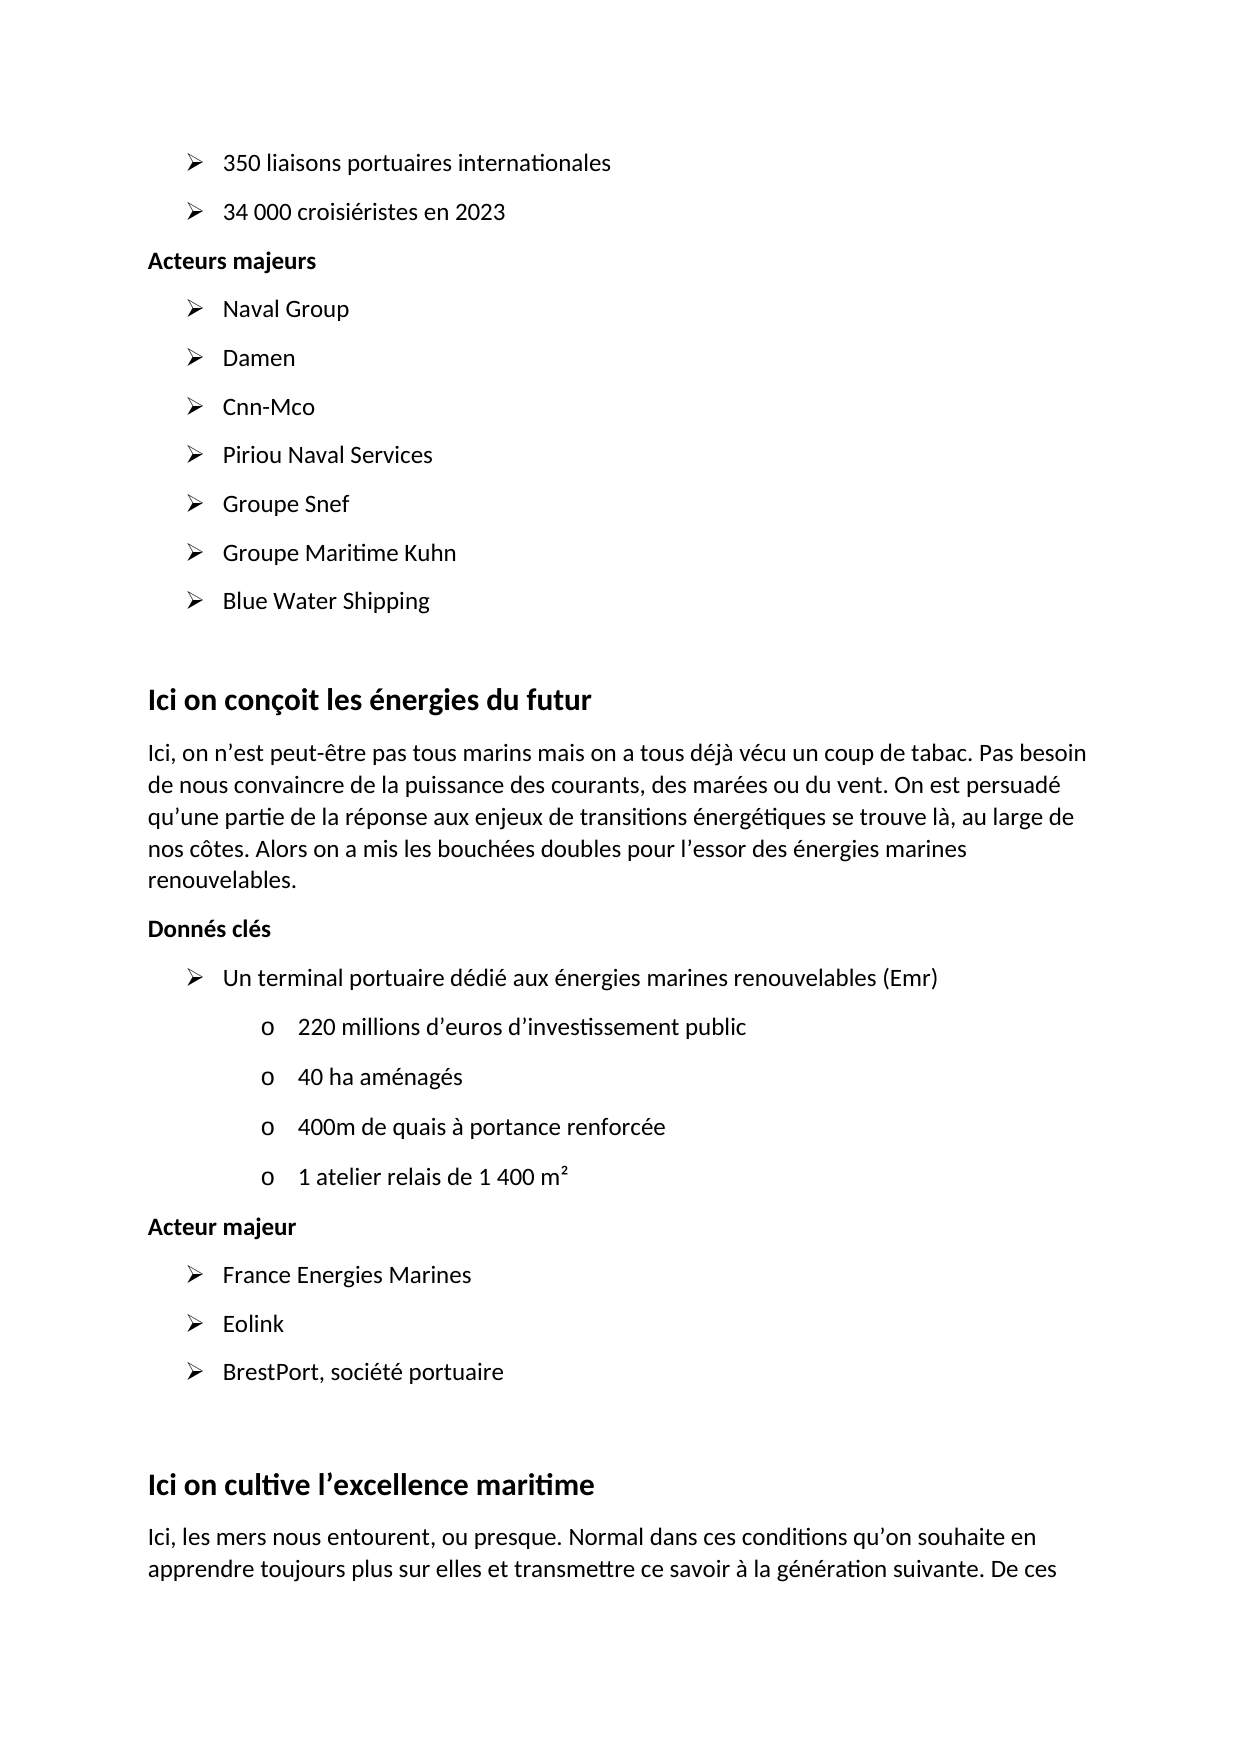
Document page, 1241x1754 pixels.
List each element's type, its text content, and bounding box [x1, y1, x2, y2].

list France Energies Marines [185, 1259, 1093, 1290]
list Cnn-Mco [185, 391, 1093, 421]
text Acteur majeur [148, 1211, 1093, 1241]
list Blue Water Shipping [185, 585, 1093, 616]
text Ici, on n’est peut-être pas tous marins mais on a tous déjà vécu un coup de tabac. Pas besoin de nous convaincre de la puissance des courants, des marées ou du vent. On est persuadé qu’une partie de la réponse aux enjeux de transitions énergétiques se trouve là, au large de nos côtes. Alors on a mis les bouchées doubles pour l’essor des énergies marines renouvelables. [148, 737, 1093, 895]
list 220 millions d’euros d’investissement public [260, 1011, 1093, 1042]
text Ici on conçoit les énergies du futur [148, 680, 1093, 718]
list 40 ha aménagés [260, 1061, 1093, 1092]
list Groupe Maritime Kuhn [185, 537, 1093, 567]
text Acteurs majeurs [148, 245, 1093, 275]
list Un terminal portuaire dédié aux énergies marines renouvelables (Emr) [185, 962, 1093, 992]
list Damen [185, 342, 1093, 373]
list Groupe Snef [185, 488, 1093, 519]
list 400m de quais à portance renforcée [260, 1111, 1093, 1142]
list Naval Group [185, 293, 1093, 324]
list 34 000 croisiéristes en 2023 [185, 196, 1093, 227]
list 1 atelier relais de 1 400 m² [260, 1161, 1093, 1192]
text Ici, les mers nous entourent, ou presque. Normal dans ces conditions qu’on souhaite en apprendre toujours plus sur elles et transmettre ce savoir à la génération suivante. De ces [148, 1521, 1093, 1584]
text Ici on cultive l’excellence maritime [148, 1464, 1093, 1503]
list Piriou Naval Services [185, 439, 1093, 470]
list BrestPort, société portuaire [185, 1357, 1093, 1387]
list 350 liaisons portuaires internationales [185, 148, 1093, 178]
list Eolink [185, 1308, 1093, 1338]
text Donnés clés [148, 913, 1093, 944]
